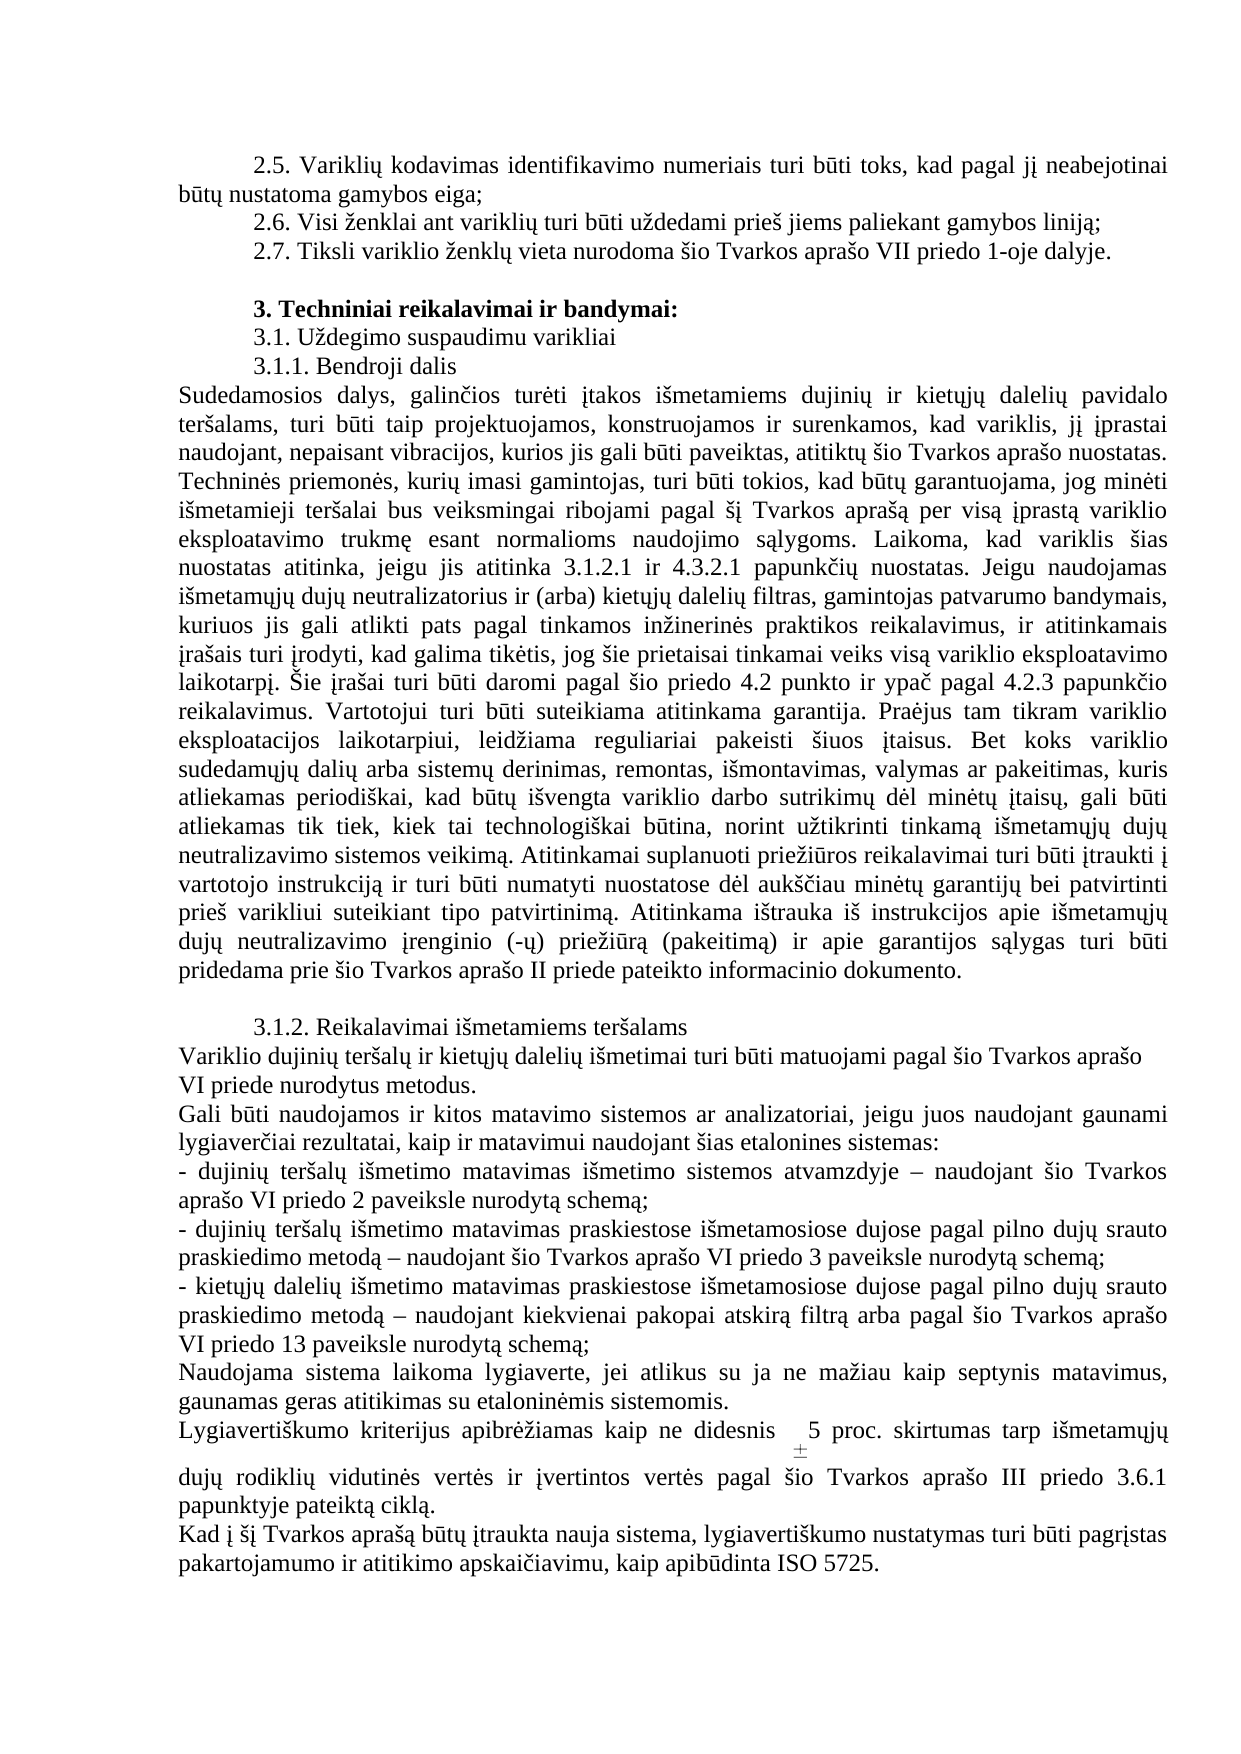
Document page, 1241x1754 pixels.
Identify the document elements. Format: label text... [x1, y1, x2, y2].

text Variklio dujinių teršalų ir kietųjų dalelių išmetimai turi būti matuojami pagal šio Tvarkos aprašo VI priede nurodytus metodus. [178, 1041, 1169, 1099]
text - dujinių teršalų išmetimo matavimas išmetimo sistemos atvamzdyje – naudojant šio Tvarkos aprašo VI priedo 2 paveiksle nurodytą schemą; [178, 1156, 1169, 1214]
text 3.1.1. Bendroji dalis [178, 351, 1169, 380]
text 3. Techniniai reikalavimai ir bandymai: [178, 294, 1169, 322]
text Lygiavertiškumo kriterijus apibrėžiamas kaip ne didesnis 5 proc. skirtumas tarp išmetamųjų dujų rodiklių vidutinės vertės ir įvertintos vertės pagal šio Tvarkos aprašo III priedo 3.6.1 papunktyje pateiktą ciklą. [178, 1415, 1169, 1519]
text - kietųjų dalelių išmetimo matavimas praskiestose išmetamosiose dujose pagal pilno dujų srauto praskiedimo metodą – naudojant kiekvienai pakopai atskirą filtrą arba pagal šio Tvarkos aprašo VI priedo 13 paveiksle nurodytą schemą; [178, 1271, 1169, 1357]
text 2.6. Visi ženklai ant variklių turi būti uždedami prieš jiems paliekant gamybos liniją; [178, 207, 1169, 236]
text 2.7. Tiksli variklio ženklų vieta nurodoma šio Tvarkos aprašo VII priedo 1-oje dalyje. [178, 236, 1169, 265]
text 2.5. Variklių kodavimas identifikavimo numeriais turi būti toks, kad pagal jį neabejotinai būtų nustatoma gamybos eiga; [178, 150, 1169, 207]
text - dujinių teršalų išmetimo matavimas praskiestose išmetamosiose dujose pagal pilno dujų srauto praskiedimo metodą – naudojant šio Tvarkos aprašo VI priedo 3 paveiksle nurodytą schemą; [178, 1214, 1169, 1271]
text Sudedamosios dalys, galinčios turėti įtakos išmetamiems dujinių ir kietųjų dalelių pavidalo teršalams, turi būti taip projektuojamos, konstruojamos ir surenkamos, kad variklis, jį įprastai naudojant, nepaisant vibracijos, kurios jis gali būti paveiktas, atitiktų šio Tvarkos aprašo nuostatas. Techninės priemonės, kurių imasi gamintojas, turi būti tokios, kad būtų garantuojama, jog minėti išmetamieji teršalai bus veiksmingai ribojami pagal šį Tvarkos aprašą per visą įprastą variklio eksploatavimo trukmę esant normalioms naudojimo sąlygoms. Laikoma, kad variklis šias nuostatas atitinka, jeigu jis atitinka 3.1.2.1 ir 4.3.2.1 papunkčių nuostatas. Jeigu naudojamas išmetamųjų dujų neutralizatorius ir (arba) kietųjų dalelių filtras, gamintojas patvarumo bandymais, kuriuos jis gali atlikti pats pagal tinkamos inžinerinės praktikos reikalavimus, ir atitinkamais įrašais turi įrodyti, kad galima tikėtis, jog šie prietaisai tinkamai veiks visą variklio eksploatavimo laikotarpį. Šie įrašai turi būti daromi pagal šio priedo 4.2 punkto ir ypač pagal 4.2.3 papunkčio reikalavimus. Vartotojui turi būti suteikiama atitinkama garantija. Praėjus tam tikram variklio eksploatacijos laikotarpiui, leidžiama reguliariai pakeisti šiuos įtaisus. Bet koks variklio sudedamųjų dalių arba sistemų derinimas, remontas, išmontavimas, valymas ar pakeitimas, kuris atliekamas periodiškai, kad būtų išvengta variklio darbo sutrikimų dėl minėtų įtaisų, gali būti atliekamas tik tiek, kiek tai technologiškai būtina, norint užtikrinti tinkamą išmetamųjų dujų neutralizavimo sistemos veikimą. Atitinkamai suplanuoti priežiūros reikalavimai turi būti įtraukti į vartotojo instrukciją ir turi būti numatyti nuostatose dėl aukščiau minėtų garantijų bei patvirtinti prieš varikliui suteikiant tipo patvirtinimą. Atitinkama ištrauka iš instrukcijos apie išmetamųjų dujų neutralizavimo įrenginio (-ų) priežiūrą (pakeitimą) ir apie garantijos sąlygas turi būti pridedama prie šio Tvarkos aprašo II priede pateikto informacinio dokumento. [178, 380, 1169, 984]
text Gali būti naudojamos ir kitos matavimo sistemos ar analizatoriai, jeigu juos naudojant gaunami lygiaverčiai rezultatai, kaip ir matavimui naudojant šias etalonines sistemas: [178, 1099, 1169, 1156]
text Kad į šį Tvarkos aprašą būtų įtraukta nauja sistema, lygiavertiškumo nustatymas turi būti pagrįstas pakartojamumo ir atitikimo apskaičiavimu, kaip apibūdinta ISO 5725. [178, 1519, 1169, 1577]
text 3.1.2. Reikalavimai išmetamiems teršalams [178, 1012, 1169, 1041]
text Naudojama sistema laikoma lygiaverte, jei atlikus su ja ne mažiau kaip septynis matavimus, gaunamas geras atitikimas su etaloninėmis sistemomis. [178, 1357, 1169, 1415]
text 3.1. Uždegimo suspaudimu varikliai [178, 322, 1169, 351]
